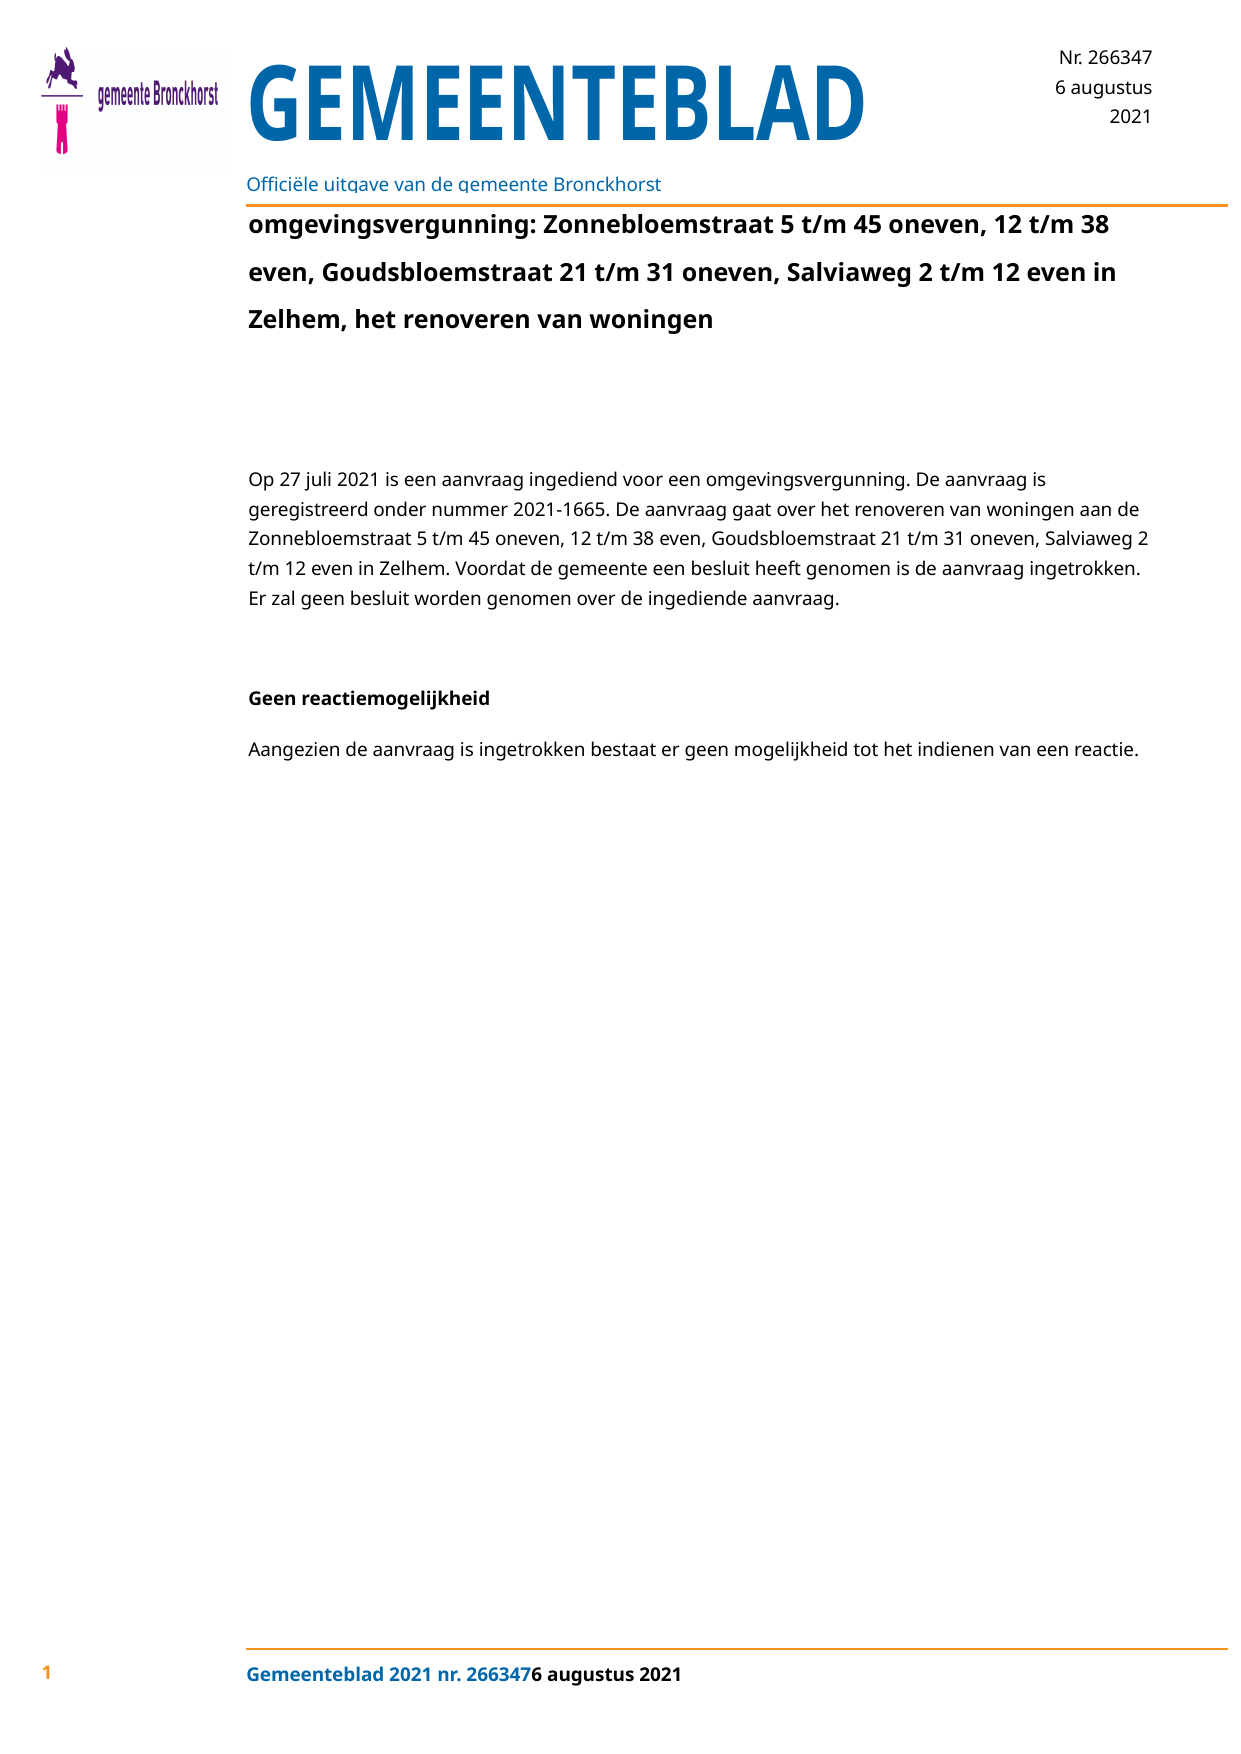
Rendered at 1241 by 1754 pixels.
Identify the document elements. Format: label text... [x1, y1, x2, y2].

text Geen reactiemogelijkheid [248, 686, 1152, 711]
text Aangezien de aanvraag is ingetrokken bestaat er geen mogelijkheid tot het indienen van een reactie. [248, 736, 1152, 762]
text Op 27 juli 2021 is een aanvraag ingediend voor een omgevingsvergunning. De aanvraag is geregistreerd onder nummer 2021-1665. De aanvraag gaat over het renoveren van woningen aan de Zonnebloemstraat 5 t/m 45 oneven, 12 t/m 38 even, Goudsbloemstraat 21 t/m 31 oneven, Salviaweg 2 t/m 12 even in Zelhem. Voordat de gemeente een besluit heeft genomen is de aanvraag ingetrokken. Er zal geen besluit worden genomen over de ingediende aanvraag. [248, 466, 1152, 610]
text omgevingsvergunning: Zonnebloemstraat 5 t/m 45 oneven, 12 t/m 38 even, Goudsbloemstraat 21 t/m 31 oneven, Salviaweg 2 t/m 12 even in Zelhem, het renoveren van woningen [248, 207, 1152, 336]
picture [41, 47, 231, 172]
